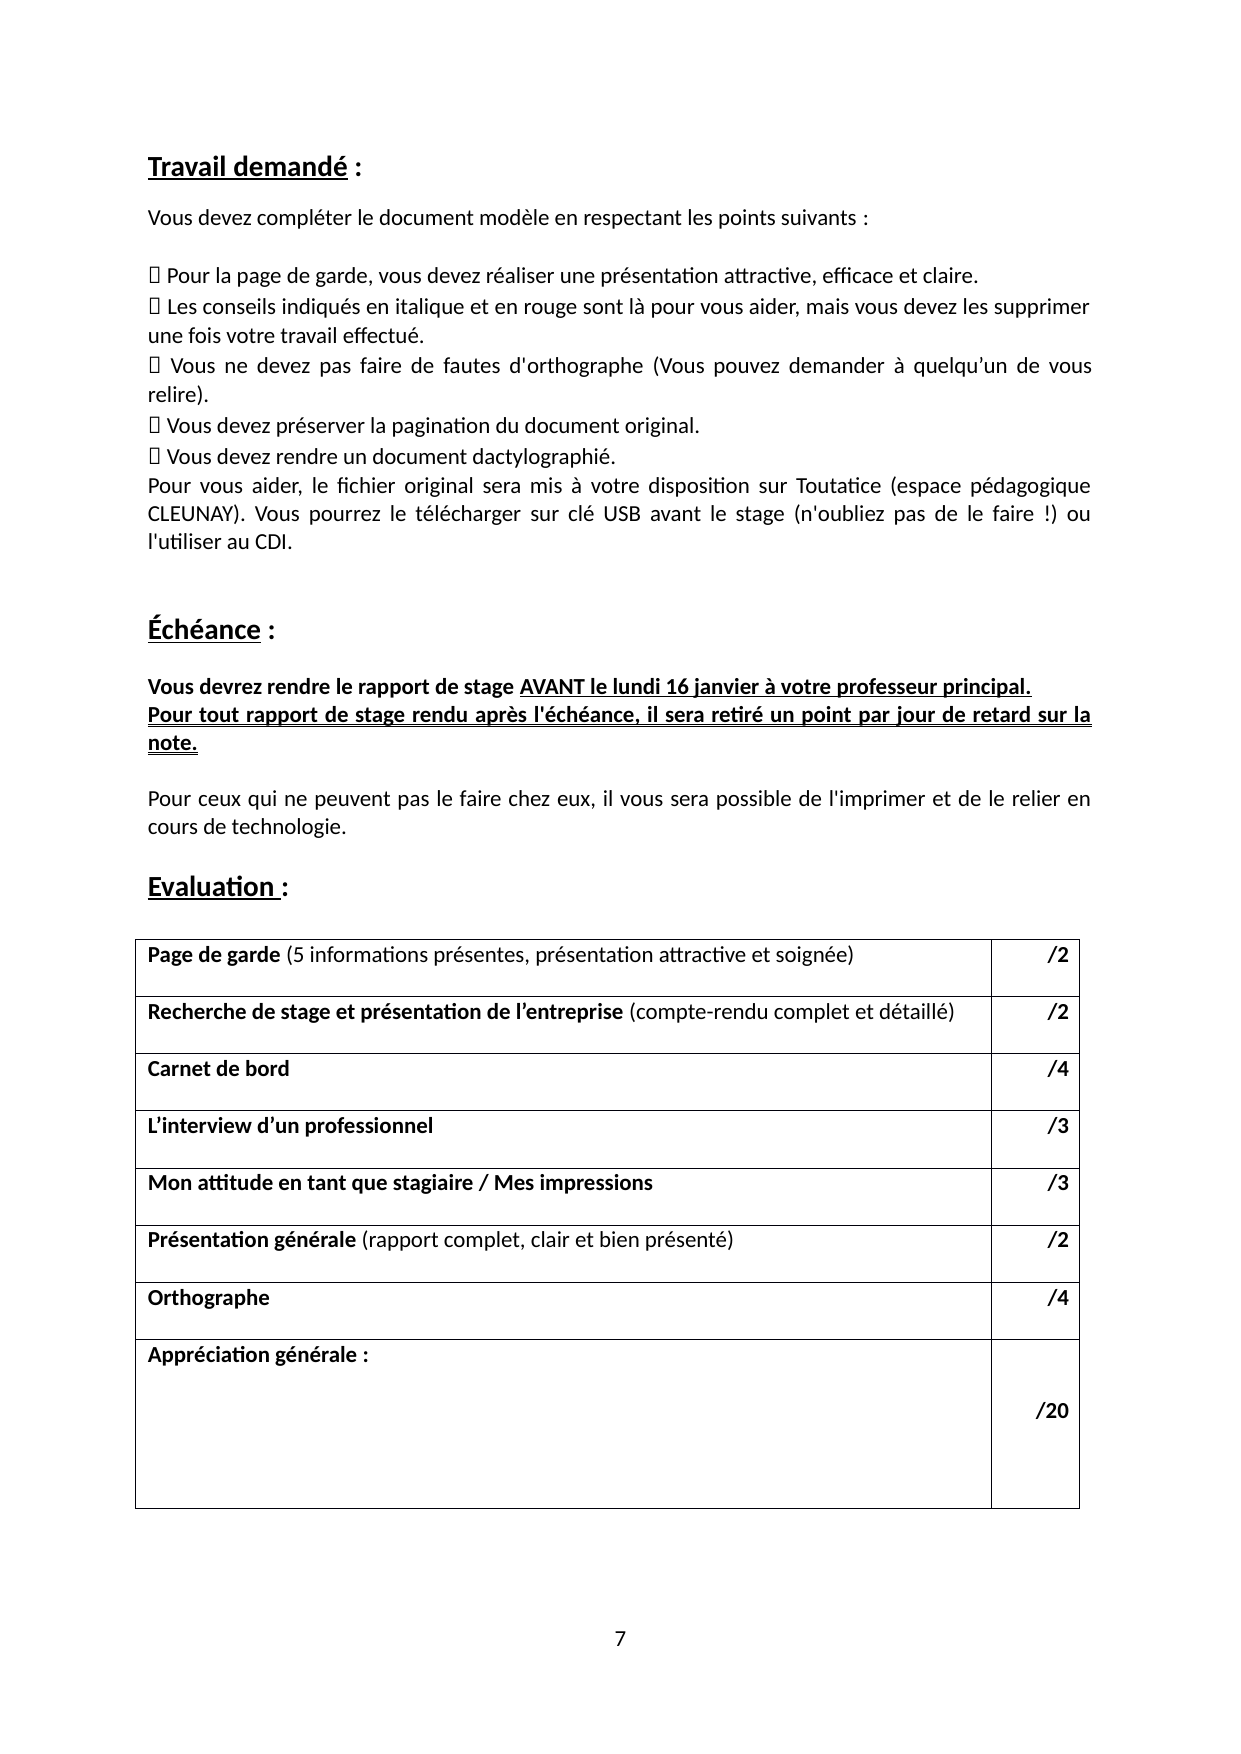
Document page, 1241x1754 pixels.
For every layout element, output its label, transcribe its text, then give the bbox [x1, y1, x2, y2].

text  Vous devez rendre un document dactylographié. [148, 440, 1093, 471]
text Échéance : [148, 611, 1093, 647]
text Travail demandé : [148, 148, 1093, 183]
text Evaluation : [148, 868, 1093, 903]
table_cell /2 [992, 1226, 1079, 1282]
table_cell L’interview d’un professionnel [136, 1111, 991, 1167]
text  Pour la page de garde, vous devez réaliser une présentation attractive, efficace et claire. [148, 259, 1093, 290]
table_header /2 [992, 940, 1079, 996]
text Pour vous aider, le fichier original sera mis à votre disposition sur Toutatice (espace pédagogique CLEUNAY). Vous pourrez le télécharger sur clé USB avant le stage (n'oubliez pas de le faire !) ou l'utiliser au CDI. [148, 471, 1093, 555]
table_cell /4 [992, 1054, 1079, 1110]
text Vous devrez rendre le rapport de stage AVANT le lundi 16 janvier à votre professeur principal. [148, 672, 1093, 700]
text  Vous ne devez pas faire de fautes d'orthographe (Vous pouvez demander à quelqu’un de vous relire). [148, 349, 1093, 408]
table_cell Appréciation générale : [136, 1340, 991, 1508]
table_cell /4 [992, 1283, 1079, 1339]
table_cell Orthographe [136, 1283, 991, 1339]
text Vous devez compléter le document modèle en respectant les points suivants : [148, 203, 1093, 231]
table_cell /20 [992, 1340, 1079, 1508]
text Pour ceux qui ne peuvent pas le faire chez eux, il vous sera possible de l'imprimer et de le relier en cours de technologie. [148, 784, 1093, 840]
text  Les conseils indiqués en italique et en rouge sont là pour vous aider, mais vous devez les supprimer une fois votre travail effectué. [148, 290, 1093, 349]
table_header Page de garde (5 informations présentes, présentation attractive et soignée) [136, 940, 991, 996]
table_cell /3 [992, 1111, 1079, 1167]
table_cell /3 [992, 1169, 1079, 1224]
table_cell /2 [992, 997, 1079, 1053]
text Pour tout rapport de stage rendu après l'échéance, il sera retiré un point par jour de retard sur la note. [148, 700, 1093, 756]
table_cell Carnet de bord [136, 1054, 991, 1110]
table_cell Présentation générale (rapport complet, clair et bien présenté) [136, 1226, 991, 1282]
table_cell Recherche de stage et présentation de l’entreprise (compte-rendu complet et détaillé) [136, 997, 991, 1053]
table_cell Mon attitude en tant que stagiaire / Mes impressions [136, 1169, 991, 1224]
text  Vous devez préserver la pagination du document original. [148, 408, 1093, 440]
